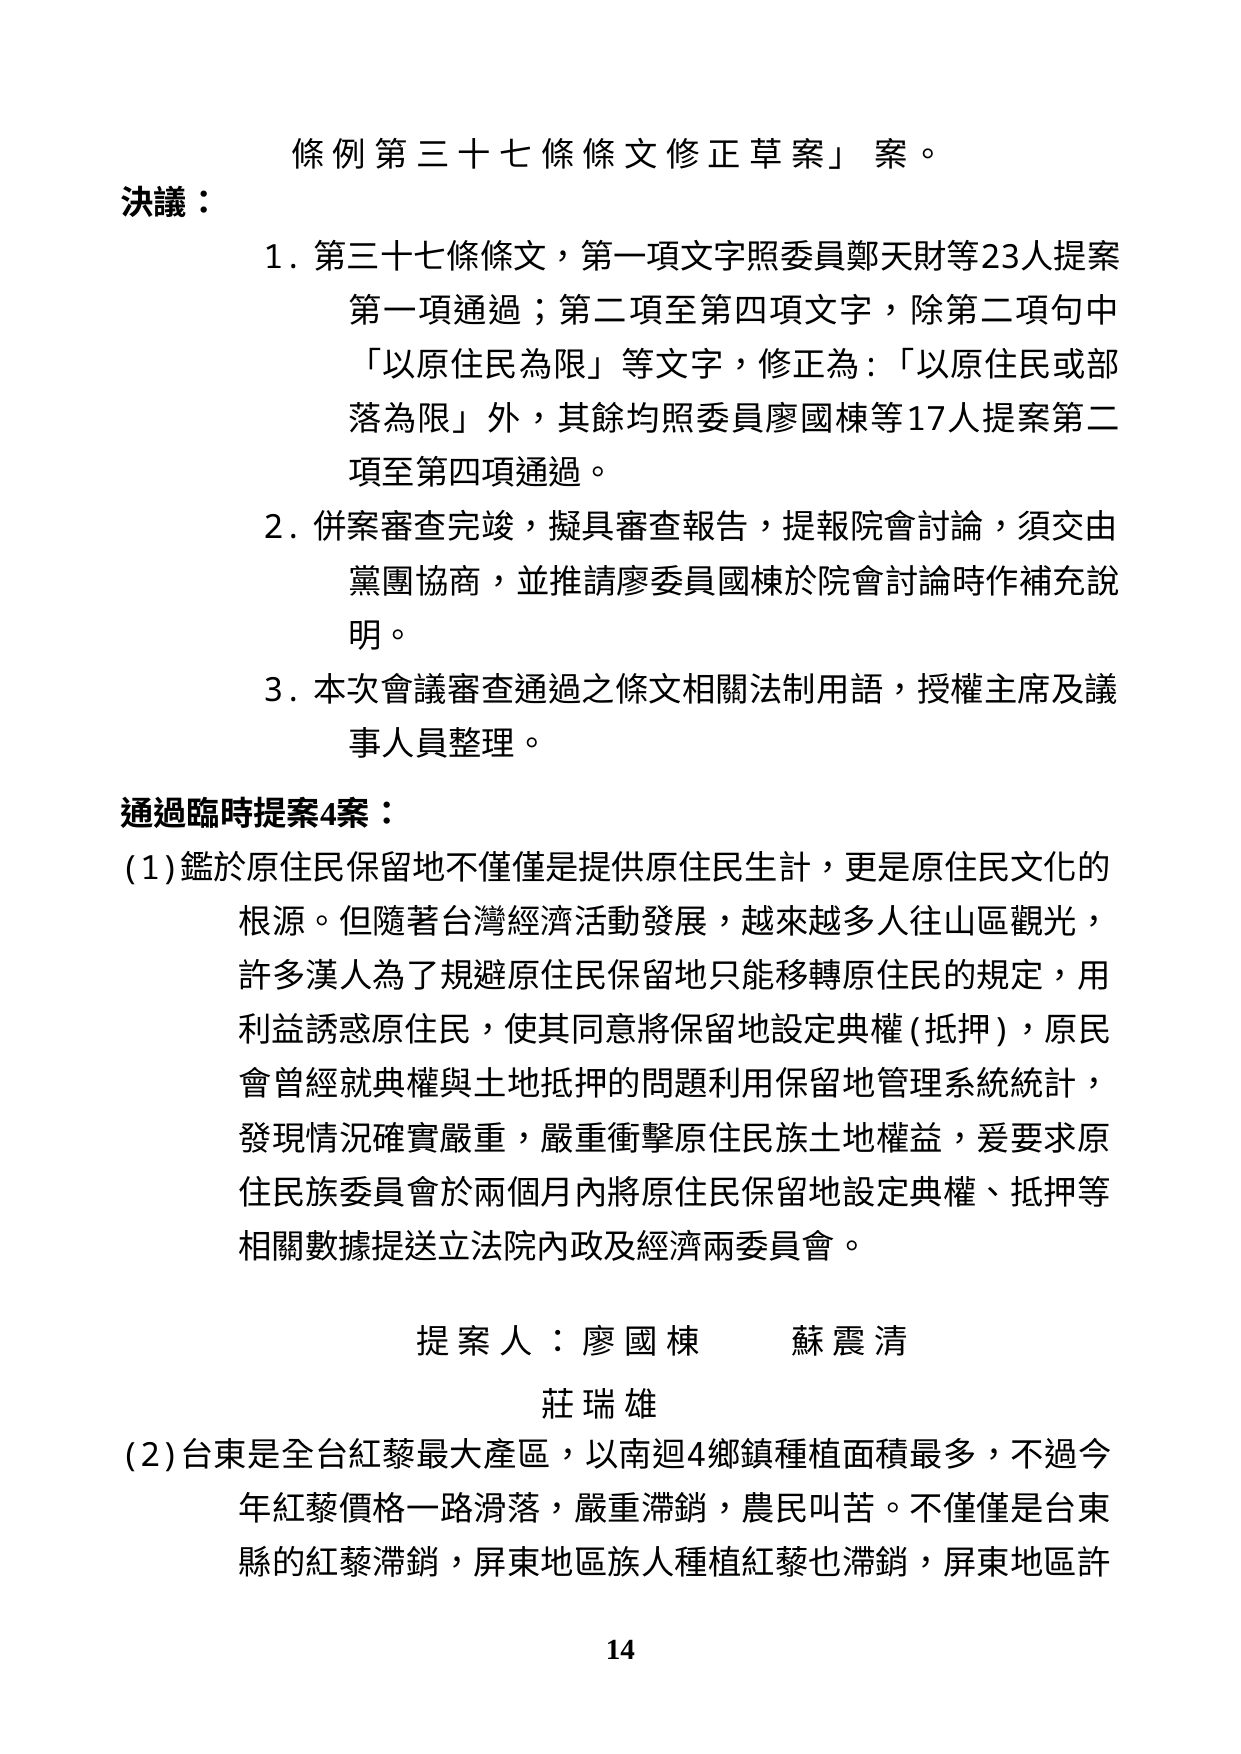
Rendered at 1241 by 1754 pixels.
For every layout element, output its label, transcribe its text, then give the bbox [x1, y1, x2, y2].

list 併案審查完竣，擬具審查報告，提報院會討論，須交由黨團協商，並推請廖委員國棟於院會討論時作補充說明。 [263, 496, 1120, 658]
list 台東是全台紅藜最大產區，以南迴4鄉鎮種植面積最多，不過今年紅藜價格一路滑落，嚴重滯銷，農民叫苦。不僅僅是台東縣的紅藜滯銷，屏東地區族人種植紅藜也滯銷，屏東地區許 [120, 1423, 1111, 1585]
list 鑑於原住民保留地不僅僅是提供原住民生計，更是原住民文化的根源。但隨著台灣經濟活動發展，越來越多人往山區觀光，許多漢人為了規避原住民保留地只能移轉原住民的規定，用利益誘惑原住民，使其同意將保留地設定典權(抵押)，原民會曾經就典權與土地抵押的問題利用保留地管理系統統計，發現情況確實嚴重，嚴重衝擊原住民族土地權益，爰要求原住民族委員會於兩個月內將原住民保留地設定典權、抵押等相關數據提送立法院內政及經濟兩委員會。 [120, 836, 1111, 1269]
list 本次會議審查通過之條文相關法制用語，授權主席及議事人員整理。 [263, 658, 1120, 766]
text 通過臨時提案4案： [17, 782, 1111, 836]
list 第三十七條條文，第一項文字照委員鄭天財等23人提案第一項通過；第二項至第四項文字，除第二項句中「以原住民為限」等文字，修正為:「以原住民或部落為限」外，其餘均照委員廖國棟等17人提案第二項至第四項通過。 [263, 225, 1120, 496]
text 提案人：廖國棟 蘇震清 莊瑞雄 [397, 1298, 1016, 1423]
list 條例第三十七條條文修正草案」案。 [147, 110, 1120, 173]
text 決議： [120, 173, 1120, 225]
